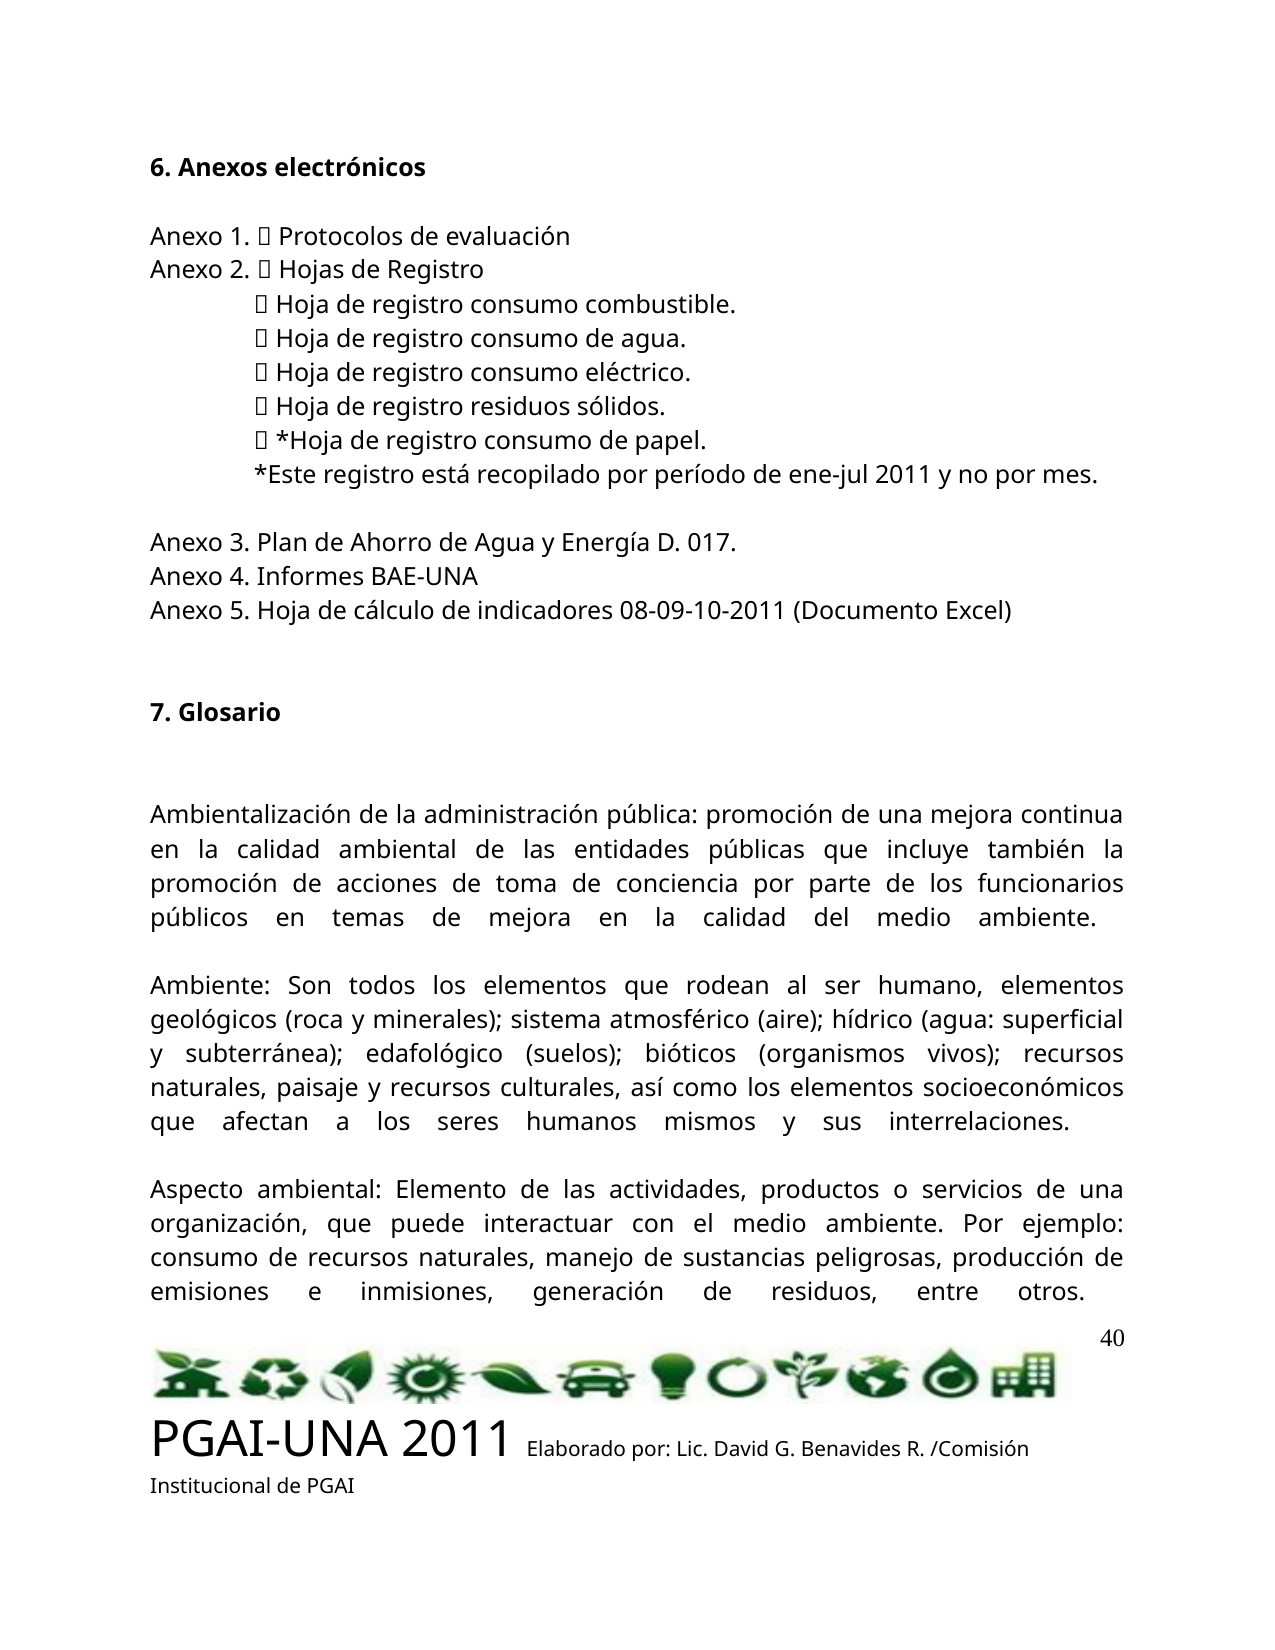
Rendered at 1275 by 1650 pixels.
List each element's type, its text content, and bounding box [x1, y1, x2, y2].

text  *Hoja de registro consumo de papel. [150, 422, 1125, 457]
text Anexo 4. Informes BAE-UNA [150, 559, 1125, 593]
text Anexo 1.  Protocolos de evaluación [150, 184, 1125, 252]
text Ambientalización de la administración pública: promoción de una mejora continua en la calidad ambiental de las entidades públicas que incluye también la promoción de acciones de toma de conciencia por parte de los funcionarios públicos en temas de mejora en la calidad del medio ambiente. Ambiente: Son todos los elementos que rodean al ser humano, elementos geológicos (roca y minerales); sistema atmosférico (aire); hídrico (agua: superficial y subterránea); edafológico (suelos); bióticos (organismos vivos); recursos naturales, paisaje y recursos culturales, así como los elementos socioeconómicos que afectan a los seres humanos mismos y sus interrelaciones. Aspecto ambiental: Elemento de las actividades, productos o servicios de una organización, que puede interactuar con el medio ambiente. Por ejemplo: consumo de recursos naturales, manejo de sustancias peligrosas, producción de emisiones e inmisiones, generación de residuos, entre otros. [150, 729, 1125, 1308]
text Anexo 2.  Hojas de Registro [150, 252, 1125, 286]
text  Hoja de registro consumo combustible. [150, 286, 1125, 320]
text 7. Glosario [150, 695, 1125, 729]
text Anexo 3. Plan de Ahorro de Agua y Energía D. 017. [150, 525, 1125, 559]
text  Hoja de registro residuos sólidos. [150, 388, 1125, 422]
text  Hoja de registro consumo de agua. [150, 320, 1125, 354]
text  Hoja de registro consumo eléctrico. [150, 354, 1125, 388]
text Anexo 5. Hoja de cálculo de indicadores 08-09-10-2011 (Documento Excel) [150, 593, 1125, 627]
text 6. Anexos electrónicos [150, 150, 1125, 184]
text *Este registro está recopilado por período de ene-jul 2011 y no por mes. [150, 457, 1125, 491]
